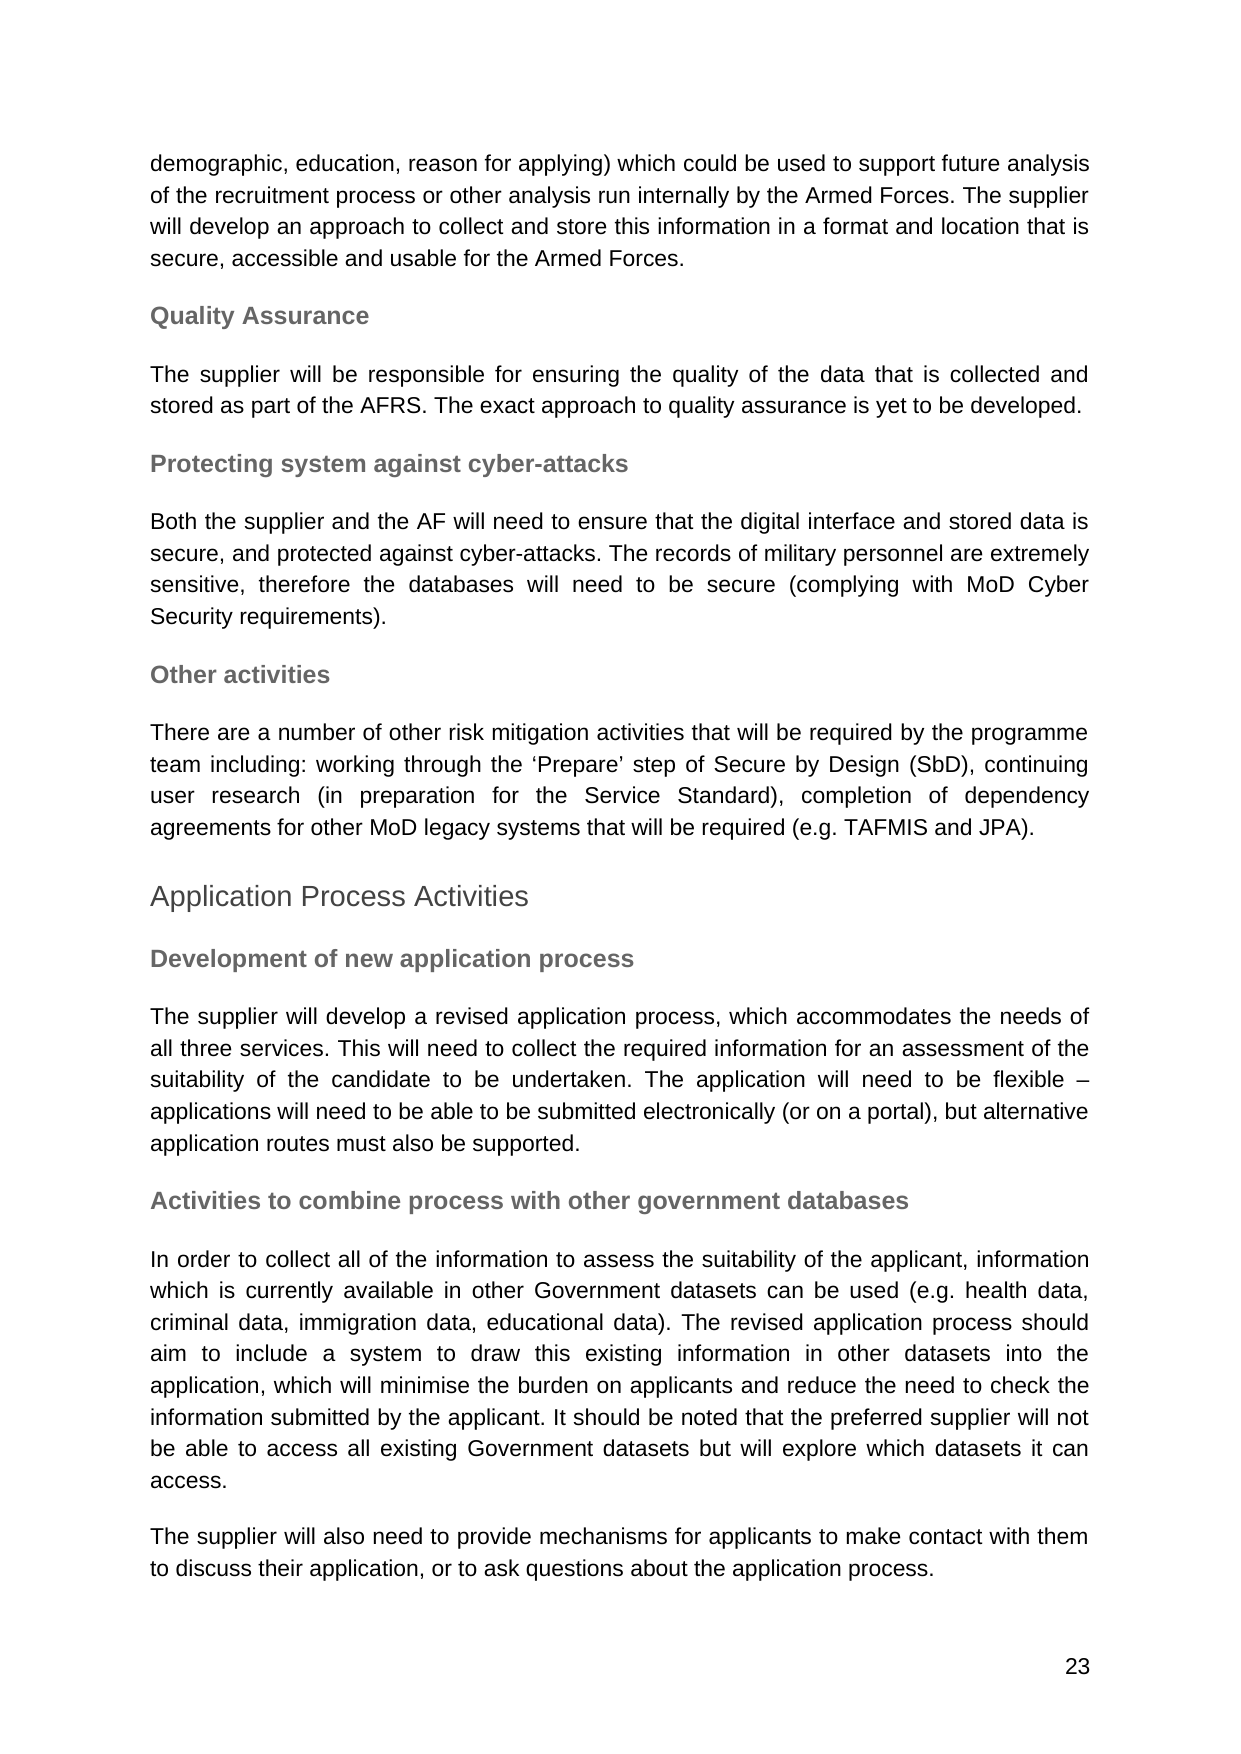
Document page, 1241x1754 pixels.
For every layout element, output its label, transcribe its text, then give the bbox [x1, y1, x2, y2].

text There are a number of other risk mitigation activities that will be required by the programme team including: working through the ‘Prepare’ step of Secure by Design (SbD), continuing user research (in preparation for the Service Standard), completion of dependency agreements for other MoD legacy systems that will be required (e.g. TAFMIS and JPA). [150, 719, 1090, 840]
text In order to collect all of the information to assess the suitability of the applicant, information which is currently available in other Government datasets can be used (e.g. health data, criminal data, immigration data, educational data). The revised application process should aim to include a system to draw this existing information in other datasets into the application, which will minimise the burden on applicants and reduce the need to check the information submitted by the applicant. It should be noted that the preferred supplier will not be able to access all existing Government datasets but will explore which datasets it can access. [150, 1246, 1090, 1493]
subtitle Development of new application process [150, 944, 1090, 973]
text The supplier will also need to provide mechanisms for applicants to make contact with them to discuss their application, or to ask questions about the application process. [150, 1523, 1090, 1581]
subtitle Other activities [150, 659, 1090, 688]
subtitle Activities to combine process with other government databases [150, 1186, 1090, 1215]
text demographic, education, reason for applying) which could be used to support future analysis of the recruitment process or other analysis run internally by the Armed Forces. The supplier will develop an approach to collect and store this information in a format and location that is secure, accessible and usable for the Armed Forces. [150, 150, 1090, 271]
text Both the supplier and the AF will need to ensure that the digital interface and stored data is secure, and protected against cyber-attacks. The records of military personnel are extremely sensitive, therefore the databases will need to be secure (complying with MoD Cyber Security requirements). [150, 508, 1090, 629]
text The supplier will develop a revised application process, which accommodates the needs of all three services. This will need to collect the required information for an assessment of the suitability of the candidate to be undertaken. The application will need to be flexible – applications will need to be able to be submitted electronically (or on a portal), but alternative application routes must also be supported. [150, 1003, 1090, 1156]
subtitle Application Process Activities [150, 879, 1090, 912]
subtitle Quality Assurance [150, 301, 1090, 330]
subtitle Protecting system against cyber-attacks [150, 449, 1090, 478]
text The supplier will be responsible for ensuring the quality of the data that is collected and stored as part of the AFRS. The exact approach to quality assurance is yet to be developed. [150, 361, 1090, 419]
